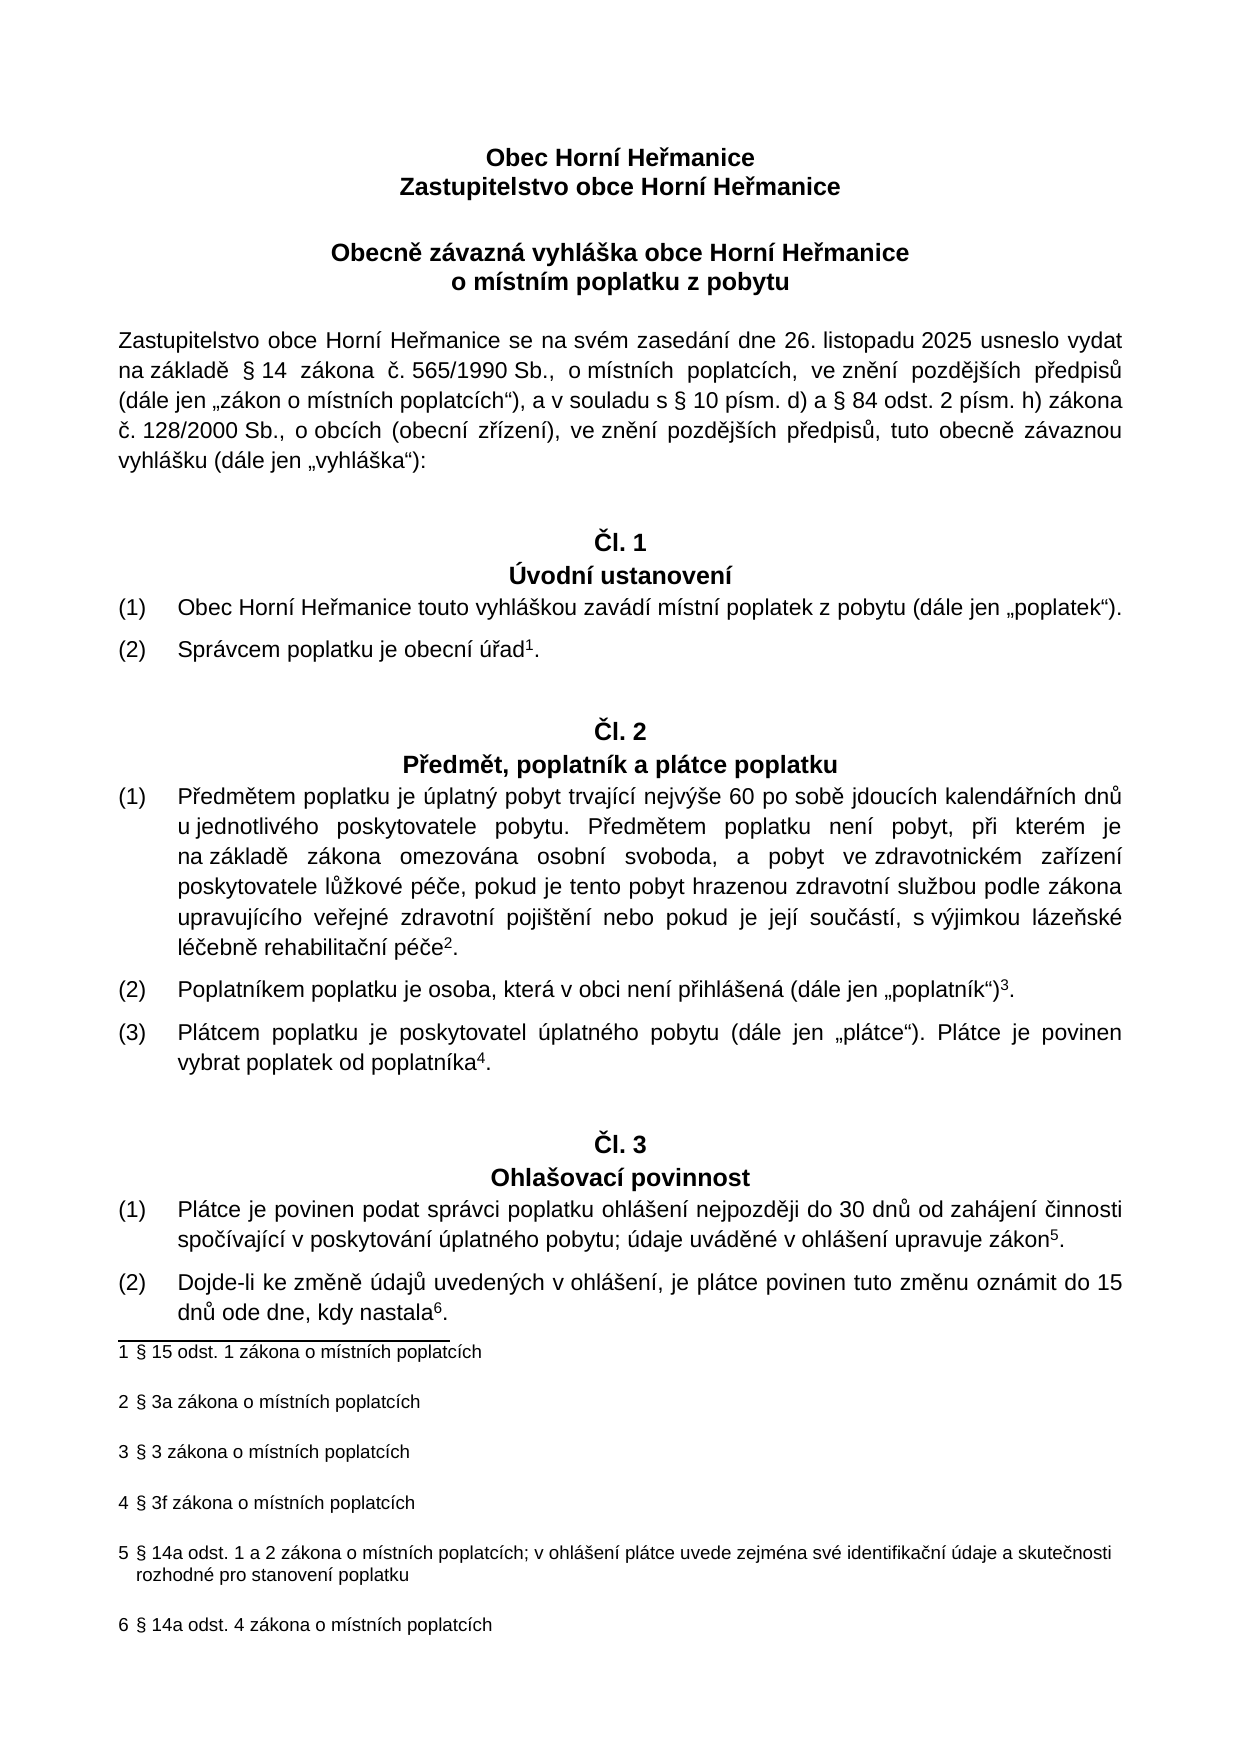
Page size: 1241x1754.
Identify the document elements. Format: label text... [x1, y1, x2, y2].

list § 3 zákona o místních poplatcích [118, 1441, 1122, 1463]
list § 15 odst. 1 zákona o místních poplatcích [118, 1341, 1122, 1362]
list § 14a odst. 1 a 2 zákona o místních poplatcích; v ohlášení plátce uvede zejména své identifikační údaje a skutečnosti rozhodné pro stanovení poplatku [118, 1542, 1122, 1585]
text Obec Horní Heřmanice Zastupitelstvo obce Horní Heřmanice [118, 143, 1122, 201]
list § 3f zákona o místních poplatcích [118, 1492, 1122, 1513]
list Poplatníkem poplatku je osoba, která v obci není přihlášená (dále jen „poplatník“). [118, 976, 1122, 1003]
list Správcem poplatku je obecní úřad. [118, 636, 1122, 663]
list § 3a zákona o místních poplatcích [118, 1391, 1122, 1413]
subtitle Čl. 3 Ohlašovací povinnost [118, 1129, 1122, 1191]
subtitle Obecně závazná vyhláška obce Horní Heřmanice o místním poplatku z pobytu [118, 238, 1122, 295]
text Zastupitelstvo obce Horní Heřmanice se na svém zasedání dne 26. listopadu 2025 usneslo vydat na základě § 14 zákona č. 565/1990 Sb., o místních poplatcích, ve znění pozdějších předpisů (dále jen „zákon o místních poplatcích“), a v souladu s § 10 písm. d) a § 84 odst. 2 písm. h) zákona č. 128/2000 Sb., o obcích (obecní zřízení), ve znění pozdějších předpisů, tuto obecně závaznou vyhlášku (dále jen „vyhláška“): [118, 327, 1122, 474]
list Obec Horní Heřmanice touto vyhláškou zavádí místní poplatek z pobytu (dále jen „poplatek“). [118, 594, 1122, 620]
list Plátce je povinen podat správci poplatku ohlášení nejpozději do 30 dnů od zahájení činnosti spočívající v poskytování úplatného pobytu; údaje uváděné v ohlášení upravuje zákon. [118, 1196, 1122, 1252]
list Dojde-li ke změně údajů uvedených v ohlášení, je plátce povinen tuto změnu oznámit do 15 dnů ode dne, kdy nastala. [118, 1268, 1122, 1325]
list § 14a odst. 4 zákona o místních poplatcích [118, 1614, 1122, 1635]
subtitle Čl. 2 Předmět, poplatník a plátce poplatku [118, 717, 1122, 778]
subtitle Čl. 1 Úvodní ustanovení [118, 528, 1122, 589]
list Plátcem poplatku je poskytovatel úplatného pobytu (dále jen „plátce“). Plátce je povinen vybrat poplatek od poplatníka. [118, 1019, 1122, 1076]
list Předmětem poplatku je úplatný pobyt trvající nejvýše 60 po sobě jdoucích kalendářních dnů u jednotlivého poskytovatele pobytu. Předmětem poplatku není pobyt, při kterém je na základě zákona omezována osobní svoboda, a pobyt ve zdravotnickém zařízení poskytovatele lůžkové péče, pokud je tento pobyt hrazenou zdravotní službou podle zákona upravujícího veřejné zdravotní pojištění nebo pokud je její součástí, s výjimkou lázeňské léčebně rehabilitační péče. [118, 783, 1122, 960]
